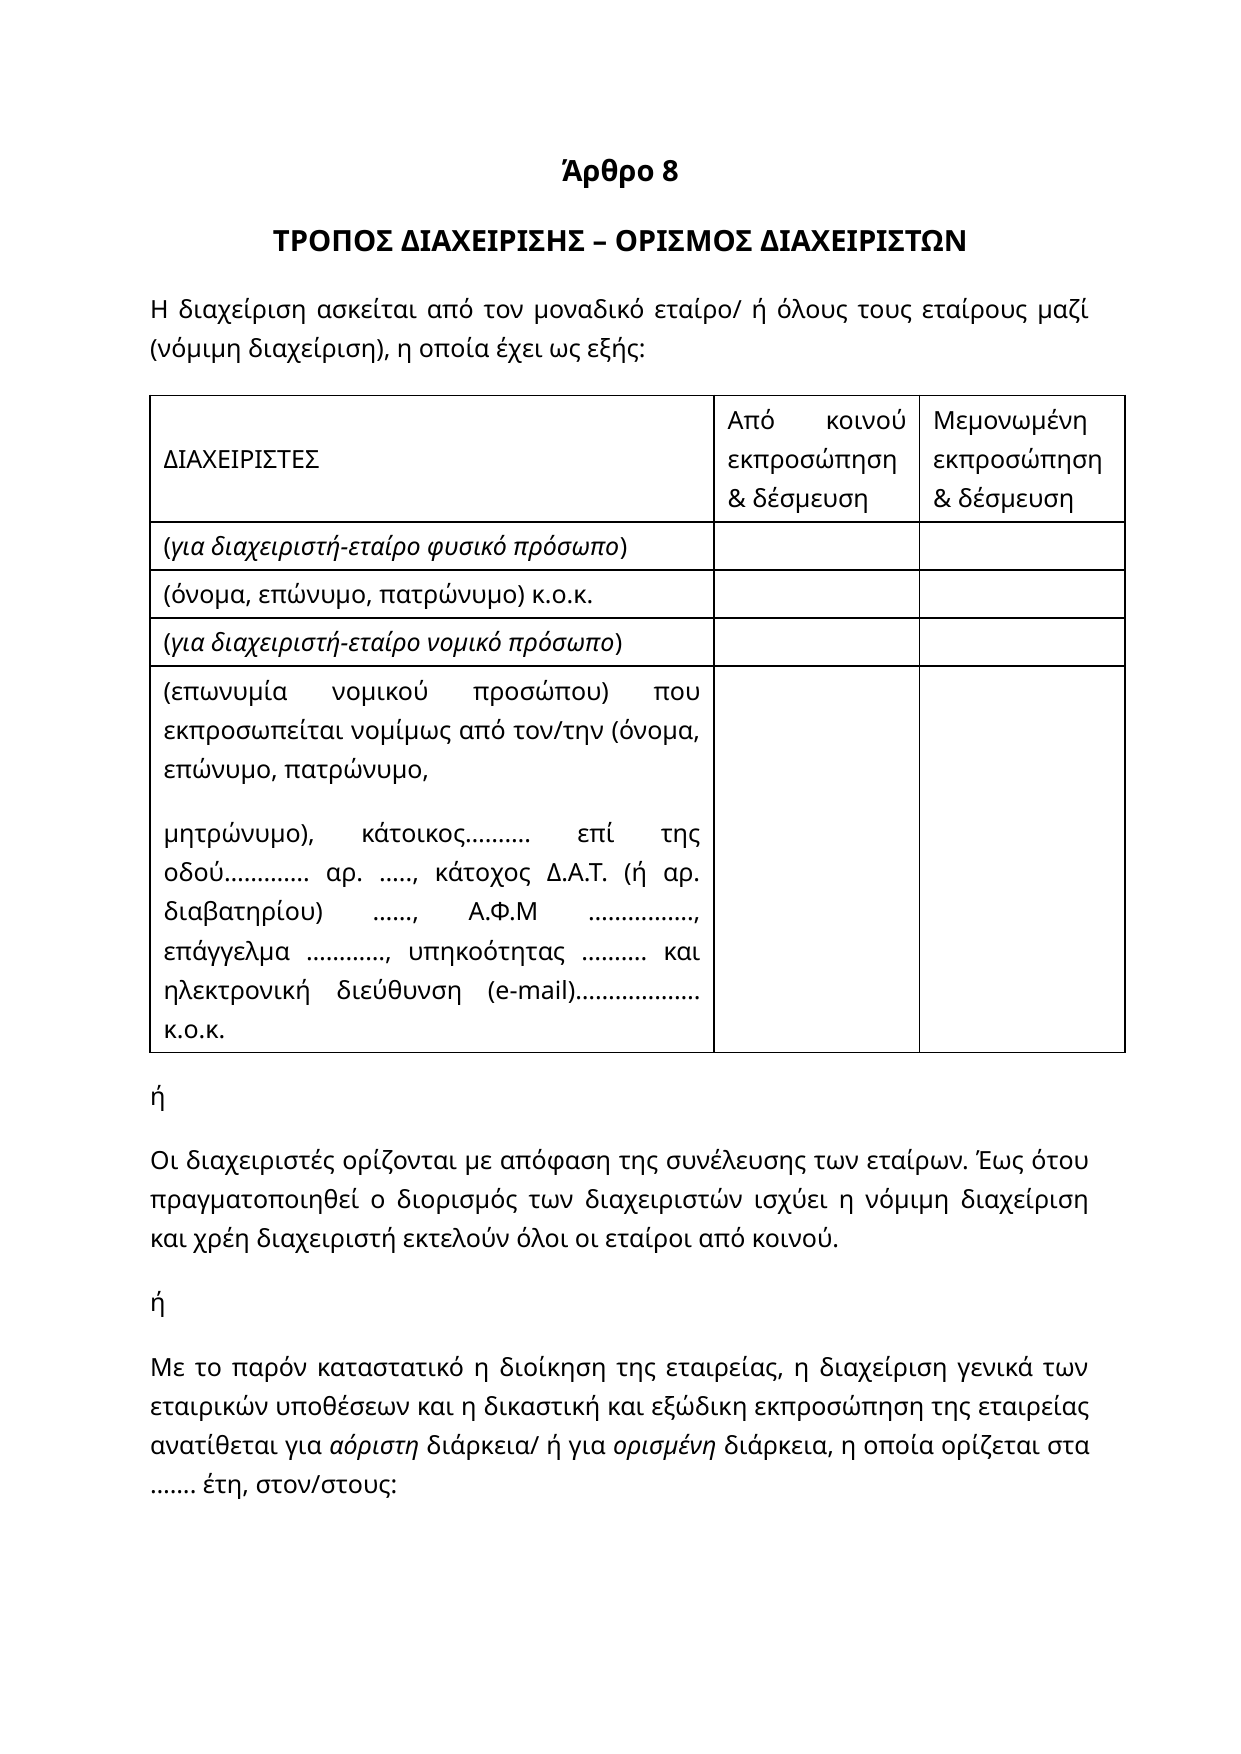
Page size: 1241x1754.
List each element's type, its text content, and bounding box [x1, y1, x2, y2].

table_cell (για διαχειριστή-εταίρο φυσικό πρόσωπο) [151, 523, 713, 569]
table_cell (όνομα, επώνυμο, πατρώνυμο) κ.ο.κ. [151, 571, 713, 617]
text Η διαχείριση ασκείται από τον μοναδικό εταίρο/ ή όλους τους εταίρους μαζί (νόμιμη διαχείριση), η οποία έχει ως εξής: [150, 291, 1090, 364]
subtitle Άρθρο 8 [150, 150, 1090, 190]
subtitle ΤΡΟΠΟΣ ΔΙΑΧΕΙΡΙΣΗΣ – ΟΡΙΣΜΟΣ ΔΙΑΧΕΙΡΙΣΤΩΝ [150, 221, 1090, 260]
text ή [150, 1078, 1090, 1112]
table_header Από κοινού εκπροσώπηση & δέσμευση [715, 396, 919, 521]
table_header ΔΙΑΧΕΙΡΙΣΤΕΣ [151, 396, 713, 521]
table_cell (για διαχειριστή-εταίρο νομικό πρόσωπο) [151, 619, 713, 665]
text Οι διαχειριστές ορίζονται με απόφαση της συνέλευσης των εταίρων. Έως ότου πραγματοποιηθεί ο διορισμός των διαχειριστών ισχύει η νόμιμη διαχείριση και χρέη διαχειριστή εκτελούν όλοι οι εταίροι από κοινού. [150, 1143, 1090, 1255]
table_cell [920, 619, 1124, 665]
table_cell (επωνυμία νομικού προσώπου) που εκπροσωπείται νομίμως από τον/την (όνομα, επώνυμο, πατρώνυμο, μητρώνυμο), κάτοικος………. επί της οδού…………. αρ. ….., κάτοχος Δ.Α.Τ. (ή αρ. διαβατηρίου) ……, Α.Φ.Μ ……………., επάγγελμα …………, υπηκοότητας ………. και ηλεκτρονική διεύθυνση (e-mail)………………. κ.ο.κ. [151, 667, 713, 1052]
table_cell [920, 571, 1124, 617]
table_cell [715, 523, 919, 569]
table_cell [920, 667, 1124, 1052]
text ή [150, 1285, 1090, 1319]
table_header Μεμονωμένη εκπροσώπηση & δέσμευση [920, 396, 1124, 521]
table_cell [715, 667, 919, 1052]
table_cell [715, 571, 919, 617]
text Με το παρόν καταστατικό η διοίκηση της εταιρείας, η διαχείριση γενικά των εταιρικών υποθέσεων και η δικαστική και εξώδικη εκπροσώπηση της εταιρείας ανατίθεται για αόριστη διάρκεια/ ή για ορισμένη διάρκεια, η οποία ορίζεται στα ……. έτη, στον/στους: [150, 1349, 1090, 1501]
table_cell [715, 619, 919, 665]
table_cell [920, 523, 1124, 569]
